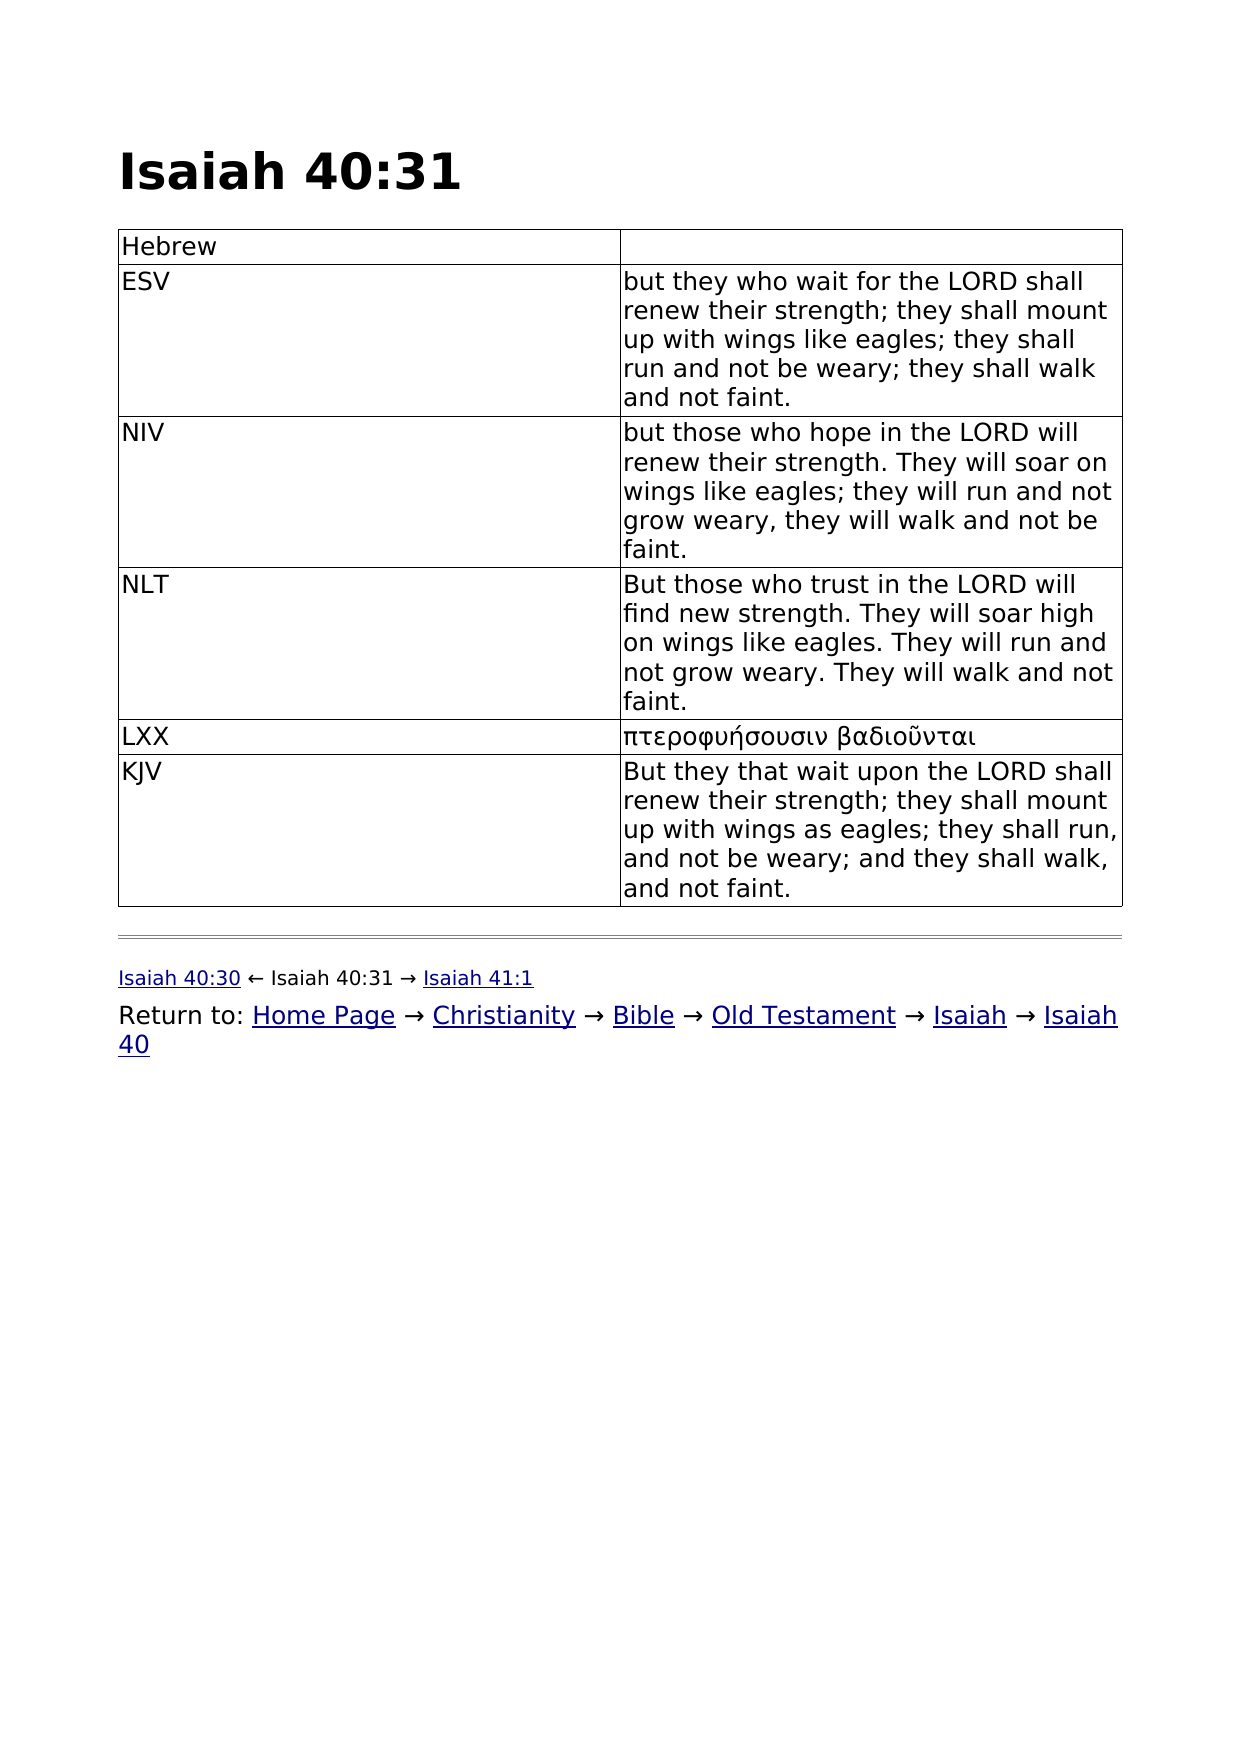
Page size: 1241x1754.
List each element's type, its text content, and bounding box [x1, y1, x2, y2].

table_cell πτεροφυήσουσιν βαδιοῦνται [621, 720, 1122, 754]
subtitle Isaiah 40:31 [118, 143, 1122, 201]
table_cell KJV [119, 755, 620, 906]
table_cell NLT [119, 568, 620, 719]
table_cell But those who trust in the LORD will find new strength. They will soar high on wings like eagles. They will run and not grow weary. They will walk and not faint. [621, 568, 1122, 719]
table_header [621, 230, 1122, 264]
table_cell but they who wait for the LORD shall renew their strength; they shall mount up with wings like eagles; they shall run and not be weary; they shall walk and not faint. [621, 265, 1122, 416]
table_cell But they that wait upon the LORD shall renew their strength; they shall mount up with wings as eagles; they shall run, and not be weary; and they shall walk, and not faint. [621, 755, 1122, 906]
table_header Hebrew [119, 230, 620, 264]
table_cell NIV [119, 417, 620, 567]
table_cell LXX [119, 720, 620, 754]
table_cell ESV [119, 265, 620, 416]
text Return to: Home Page → Christianity → Bible → Old Testament → Isaiah → Isaiah 40 [118, 1001, 1122, 1059]
text Isaiah 40:30 ← Isaiah 40:31 → Isaiah 41:1 [118, 967, 1122, 1001]
table_cell but those who hope in the LORD will renew their strength. They will soar on wings like eagles; they will run and not grow weary, they will walk and not be faint. [621, 417, 1122, 567]
